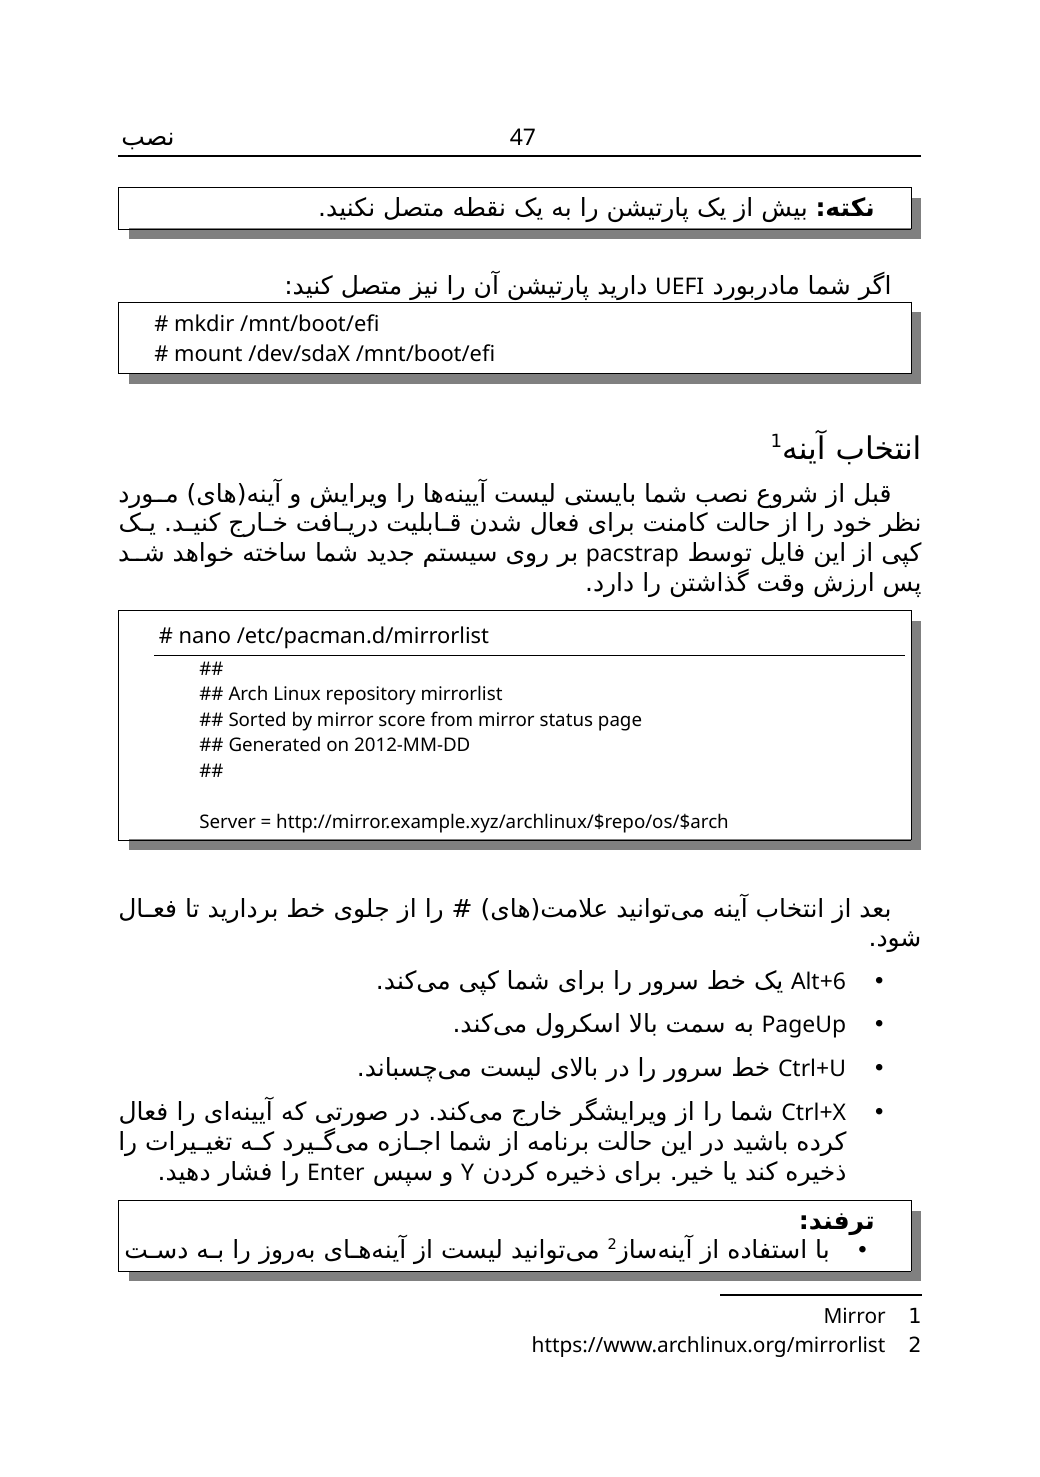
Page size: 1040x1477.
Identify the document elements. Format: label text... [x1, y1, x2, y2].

table_header # mkdir /mnt/boot/efi # mount /dev/sdaX /mnt/boot/efi [119, 303, 911, 373]
text بعد از انتخاب آینه می‌توانید علامت(های) # را از جلوی خط بردارید تا فعال شود. [118, 894, 921, 952]
list Ctrl+X شما را از ویرایشگر خارج می‌کند. در صورتی که آیینه‌ای را فعال کرده باشید در این حالت برنامه از شما اجازه می‌گیرد که تغییرات را ذخیره کند یا خیر. برای ذخیره کردن Y و سپس Enter را فشار دهید. [118, 1096, 884, 1188]
table_header # nano /etc/pacman.d/mirrorlist ## ## Arch Linux repository mirrorlist ## Sorted by mirror score from mirror status page ## Generated on 2012-MM-DD ## Server = http://mirror.example.xyz/archlinux/$repo/os/$arch [119, 611, 911, 839]
text اگر شما مادربورد UEFI دارید پارتیشن آن را نیز متصل کنید: [118, 270, 921, 302]
list Alt+6 یک خط سرور را برای شما کپی می‌کند. [118, 965, 884, 996]
text Mirror [118, 1301, 921, 1330]
list PageUp به سمت بالا اسکرول می‌کند. [118, 1008, 884, 1040]
text قبل از شروع نصب شما بایستی لیست آیینه‌ها را ویرایش و آینه(های) مورد نظر خود را از حالت کامنت برای فعال شدن قابلیت دریافت خارج کنید. یک کپی از این فایل توسط pacstrap بر روی سیستم جدید شما ساخته خواهد شد پس ارزش وقت گذاشتن را دارد. [118, 479, 921, 597]
subtitle انتخاب آینه [118, 430, 921, 467]
list Ctrl+U خط سرور را در بالای لیست می‌چسباند. [118, 1052, 884, 1083]
table_header نکته: بیش از یک پارتیشن را به یک نقطه متصل نکنید. [119, 188, 911, 228]
table_header ترفند: با استفاده از آینه‌ساز می‌توانید لیست از آینه‌های به‌روز را به دست آورید. آینه‌های HTTP از FTP سریع‌تر هستند. آینه‌های FTP برای دریافت هر بسته بایستی سیگنالی را ارسال کنند و این کار باعث یک وقفهٔ کوچک در میان دریافت‌ها می‌شود. وضعیت‌دانِ آینه‌ به شما گزارش در مورد آینه‌ها می‌دهد و شما را از مشکلات احتمالی آینه‌ها آگاه می‌سازد. [119, 1201, 911, 1271]
